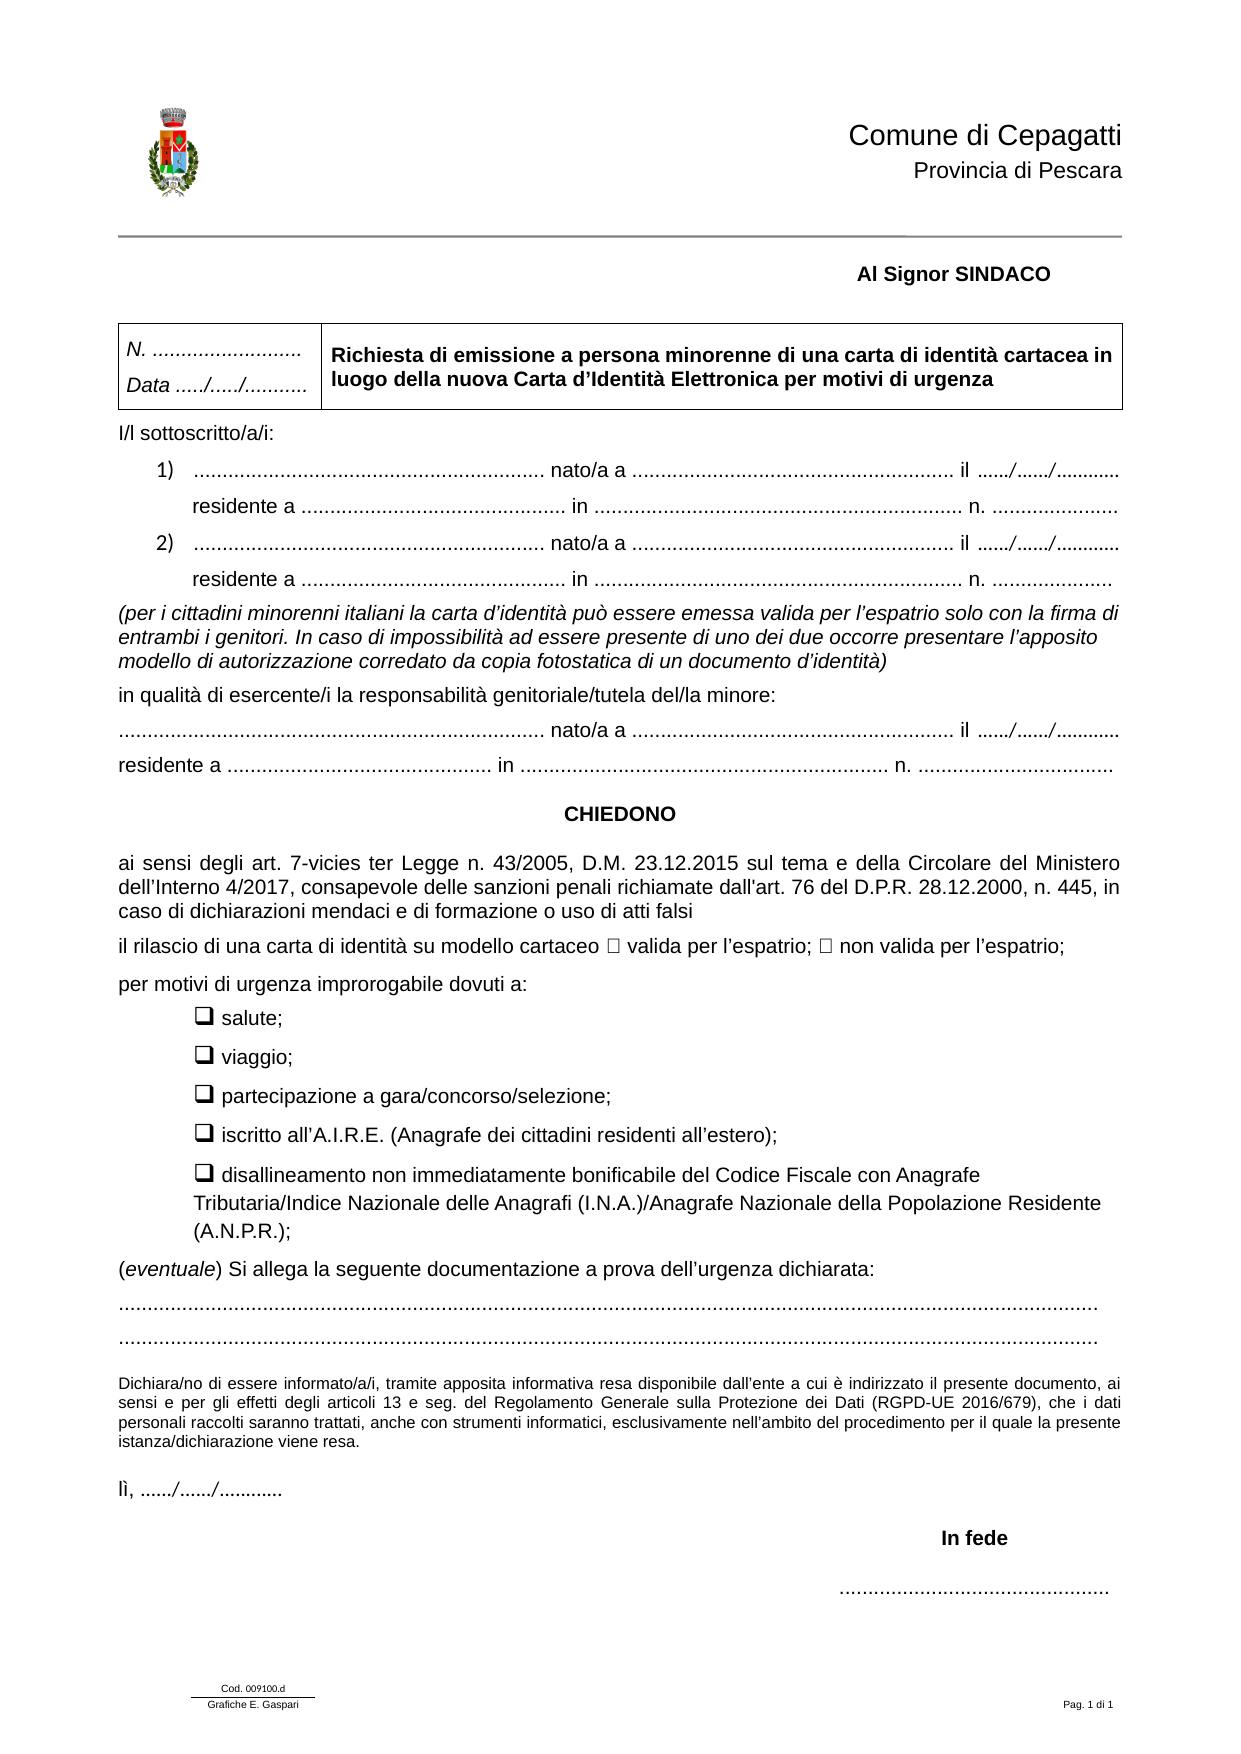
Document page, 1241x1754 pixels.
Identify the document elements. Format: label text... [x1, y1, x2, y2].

text residente a .............................................. in ................................................................ n. ...................... [192, 493, 1122, 517]
text ............................................... [827, 1575, 1122, 1599]
text per motivi di urgenza improrogabile dovuti a: [118, 971, 1122, 995]
text Provincia di Pescara [224, 157, 1122, 183]
picture [122, 87, 224, 219]
text ai sensi degli art. 7-vicies ter Legge n. 43/2005, D.M. 23.12.2015 sul tema e della Circolare del Ministero dell’Interno 4/2017, consapevole delle sanzioni penali richiamate dall'art. 76 del D.P.R. 28.12.2000, n. 445, in caso di dichiarazioni mendaci e di formazione o uso di atti falsi [118, 851, 1122, 923]
text  partecipazione a gara/concorso/selezione; [193, 1084, 1122, 1109]
text il rilascio di una carta di identità su modello cartaceo  valida per l’espatrio;  non valida per l’espatrio; [118, 933, 1122, 957]
text lì, ....../....../............ [118, 1476, 1122, 1501]
text Dichiara/no di essere informato/a/i, tramite apposita informativa resa disponibile dall’ente a cui è indirizzato il presente documento, ai sensi e per gli effetti degli articoli 13 e seg. del Regolamento Generale sulla Protezione dei Dati (RGPD-UE 2016/679), che i dati personali raccolti saranno trattati, anche con strumenti informatici, esclusivamente nell’ambito del procedimento per il quale la presente istanza/dichiarazione viene resa. [118, 1374, 1122, 1451]
text  viaggio; [193, 1045, 1122, 1070]
table_header Richiesta di emissione a persona minorenne di una carta di identità cartacea in luogo della nuova Carta d’Identità Elettronica per motivi di urgenza [322, 324, 1122, 409]
text  iscritto all’A.I.R.E. (Anagrafe dei cittadini residenti all’estero); [193, 1123, 1122, 1148]
text CHIEDONO [118, 802, 1122, 826]
text .......................................................................... nato/a a ........................................................ il ....../....../............ [118, 717, 1122, 743]
list ............................................................. nato/a a ........................................................ il ....../....../............ [156, 455, 1122, 483]
text residente a .............................................. in ................................................................ n. ..................... [192, 566, 1122, 590]
table_header N. .......................... Data ...../...../........... [119, 324, 321, 409]
text In fede [827, 1526, 1122, 1550]
text  disallineamento non immediatamente bonificabile del Codice Fiscale con Anagrafe Tributaria/Indice Nazionale delle Anagrafi (I.N.A.)/Anagrafe Nazionale della Popolazione Residente (A.N.P.R.); [193, 1162, 1122, 1242]
text residente a .............................................. in ................................................................ n. .................................. [118, 753, 1122, 777]
list ............................................................. nato/a a ........................................................ il ....../....../............ [156, 528, 1122, 556]
text I/l sottoscritto/a/i: [118, 421, 1122, 445]
text in qualità di esercente/i la responsabilità genitoriale/tutela del/la minore: [118, 683, 1122, 707]
text .......................................................................................................................................................................... [118, 1291, 1122, 1315]
text .......................................................................................................................................................................... [118, 1325, 1122, 1349]
text  salute; [193, 1006, 1122, 1031]
text (per i cittadini minorenni italiani la carta d’identità può essere emessa valida per l’espatrio solo con la firma di entrambi i genitori. In caso di impossibilità ad essere presente di uno dei due occorre presentare l’apposito modello di autorizzazione corredato da copia fotostatica di un documento d’identità) [118, 601, 1122, 673]
text (eventuale) Si allega la seguente documentazione a prova dell’urgenza dichiarata: [118, 1256, 1122, 1280]
text Al Signor SINDACO [857, 262, 1122, 286]
text Comune di Cepagatti [224, 118, 1122, 152]
